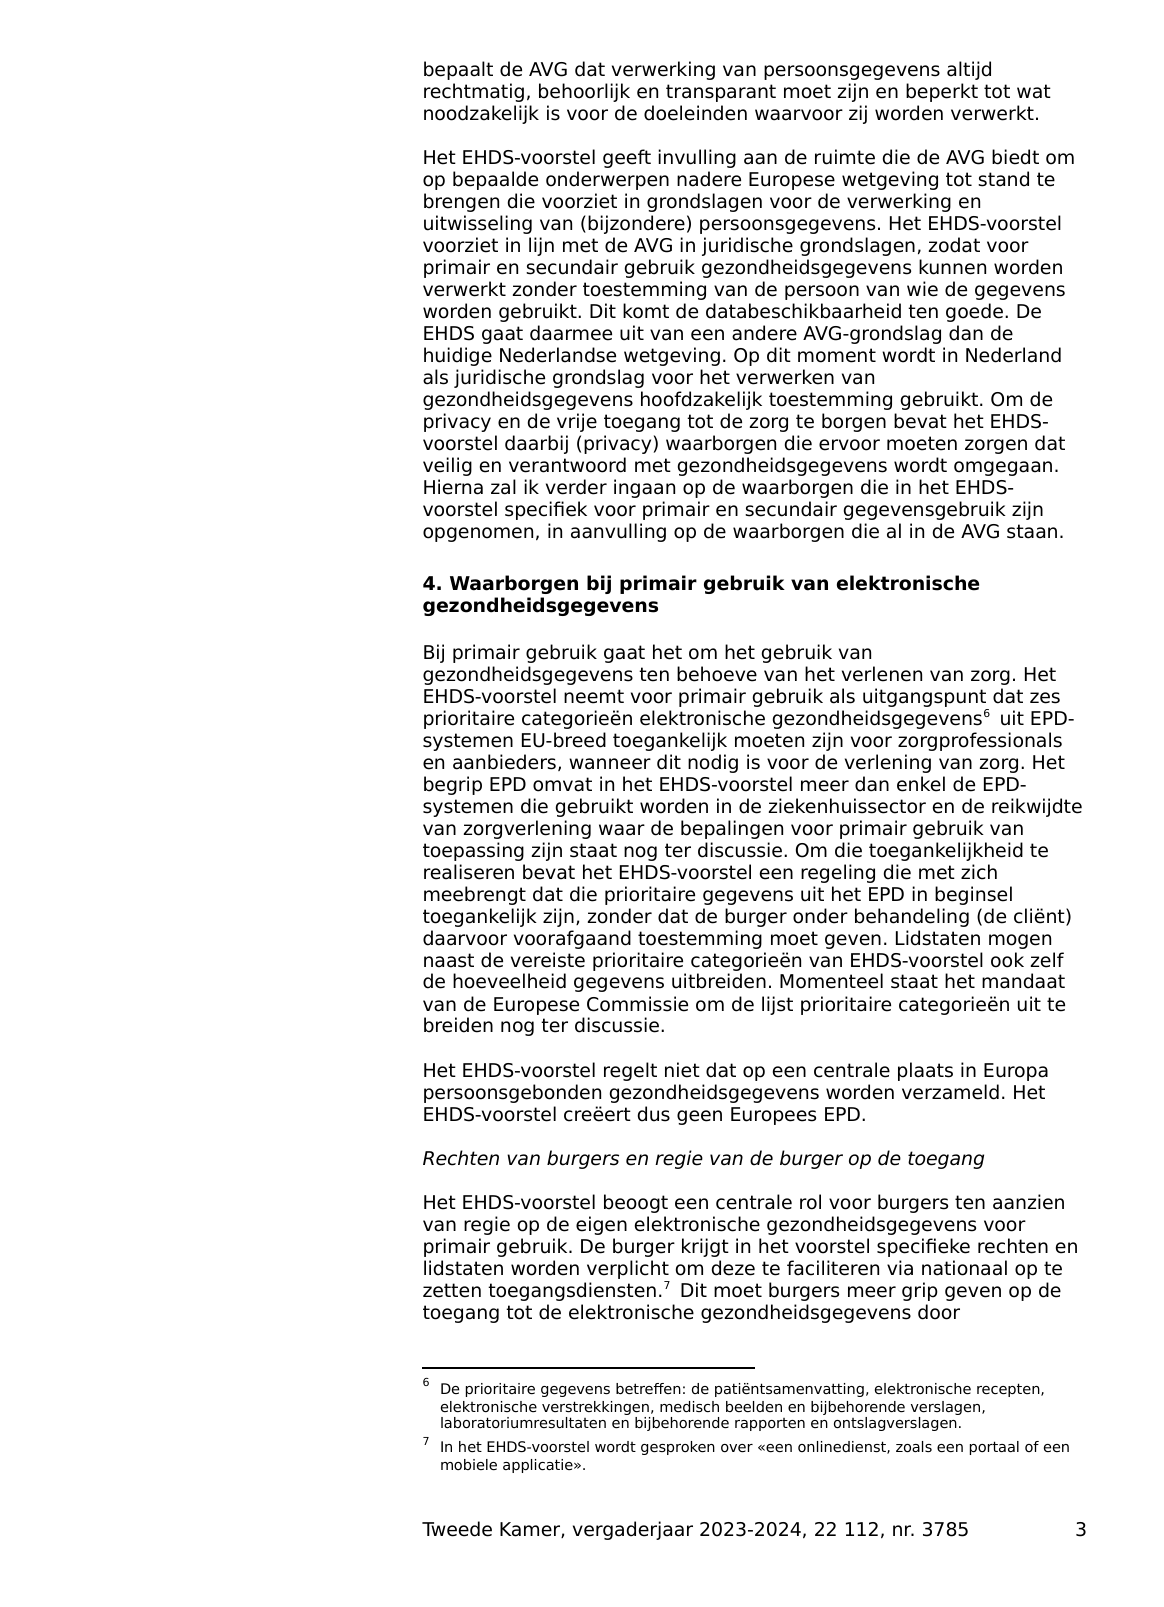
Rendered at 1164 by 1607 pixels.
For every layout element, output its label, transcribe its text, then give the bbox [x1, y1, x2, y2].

text In het EHDS-voorstel wordt gesproken over «een onlinedienst, zoals een portaal of een mobiele applicatie». [422, 1435, 1087, 1474]
text Het EHDS-voorstel beoogt een centrale rol voor burgers ten aanzien van regie op de eigen elektronische gezondheidsgegevens voor primair gebruik. De burger krijgt in het voorstel specifieke rechten en lidstaten worden verplicht om deze te faciliteren via nationaal op te zetten toegangsdiensten. Dit moet burgers meer grip geven op de toegang tot de elektronische gezondheidsgegevens door [422, 1192, 1087, 1324]
subtitle Rechten van burgers en regie van de burger op de toegang [422, 1148, 1087, 1170]
text bepaalt de AVG dat verwerking van persoonsgegevens altijd rechtmatig, behoorlijk en transparant moet zijn en beperkt tot wat noodzakelijk is voor de doeleinden waarvoor zij worden verwerkt. [422, 59, 1087, 125]
text De prioritaire gegevens betreffen: de patiëntsamenvatting, elektronische recepten, elektronische verstrekkingen, medisch beelden en bijbehorende verslagen, laboratoriumresultaten en bijbehorende rapporten en ontslagverslagen. [422, 1377, 1087, 1432]
text Het EHDS-voorstel geeft invulling aan de ruimte die de AVG biedt om op bepaalde onderwerpen nadere Europese wetgeving tot stand te brengen die voorziet in grondslagen voor de verwerking en uitwisseling van (bijzondere) persoonsgegevens. Het EHDS-voorstel voorziet in lijn met de AVG in juridische grondslagen, zodat voor primair en secundair gebruik gezondheidsgegevens kunnen worden verwerkt zonder toestemming van de persoon van wie de gegevens worden gebruikt. Dit komt de databeschikbaarheid ten goede. De EHDS gaat daarmee uit van een andere AVG-grondslag dan de huidige Nederlandse wetgeving. Op dit moment wordt in Nederland als juridische grondslag voor het verwerken van gezondheidsgegevens hoofdzakelijk toestemming gebruikt. Om de privacy en de vrije toegang tot de zorg te borgen bevat het EHDS-voorstel daarbij (privacy) waarborgen die ervoor moeten zorgen dat veilig en verantwoord met gezondheidsgegevens wordt omgegaan. Hierna zal ik verder ingaan op de waarborgen die in het EHDS-voorstel specifiek voor primair en secundair gegevensgebruik zijn opgenomen, in aanvulling op de waarborgen die al in de AVG staan. [422, 147, 1087, 543]
subtitle 4. Waarborgen bij primair gebruik van elektronische gezondheidsgegevens [422, 573, 1087, 617]
text Bij primair gebruik gaat het om het gebruik van gezondheidsgegevens ten behoeve van het verlenen van zorg. Het EHDS-voorstel neemt voor primair gebruik als uitgangspunt dat zes prioritaire categorieën elektronische gezondheidsgegevens uit EPD-systemen EU-breed toegankelijk moeten zijn voor zorgprofessionals en aanbieders, wanneer dit nodig is voor de verlening van zorg. Het begrip EPD omvat in het EHDS-voorstel meer dan enkel de EPD-systemen die gebruikt worden in de ziekenhuissector en de reikwijdte van zorgverlening waar de bepalingen voor primair gebruik van toepassing zijn staat nog ter discussie. Om die toegankelijkheid te realiseren bevat het EHDS-voorstel een regeling die met zich meebrengt dat die prioritaire gegevens uit het EPD in beginsel toegankelijk zijn, zonder dat de burger onder behandeling (de cliënt) daarvoor voorafgaand toestemming moet geven. Lidstaten mogen naast de vereiste prioritaire categorieën van EHDS-voorstel ook zelf de hoeveelheid gegevens uitbreiden. Momenteel staat het mandaat van de Europese Commissie om de lijst prioritaire categorieën uit te breiden nog ter discussie. [422, 642, 1087, 1037]
text Het EHDS-voorstel regelt niet dat op een centrale plaats in Europa persoonsgebonden gezondheidsgegevens worden verzameld. Het EHDS-voorstel creëert dus geen Europees EPD. [422, 1059, 1087, 1126]
